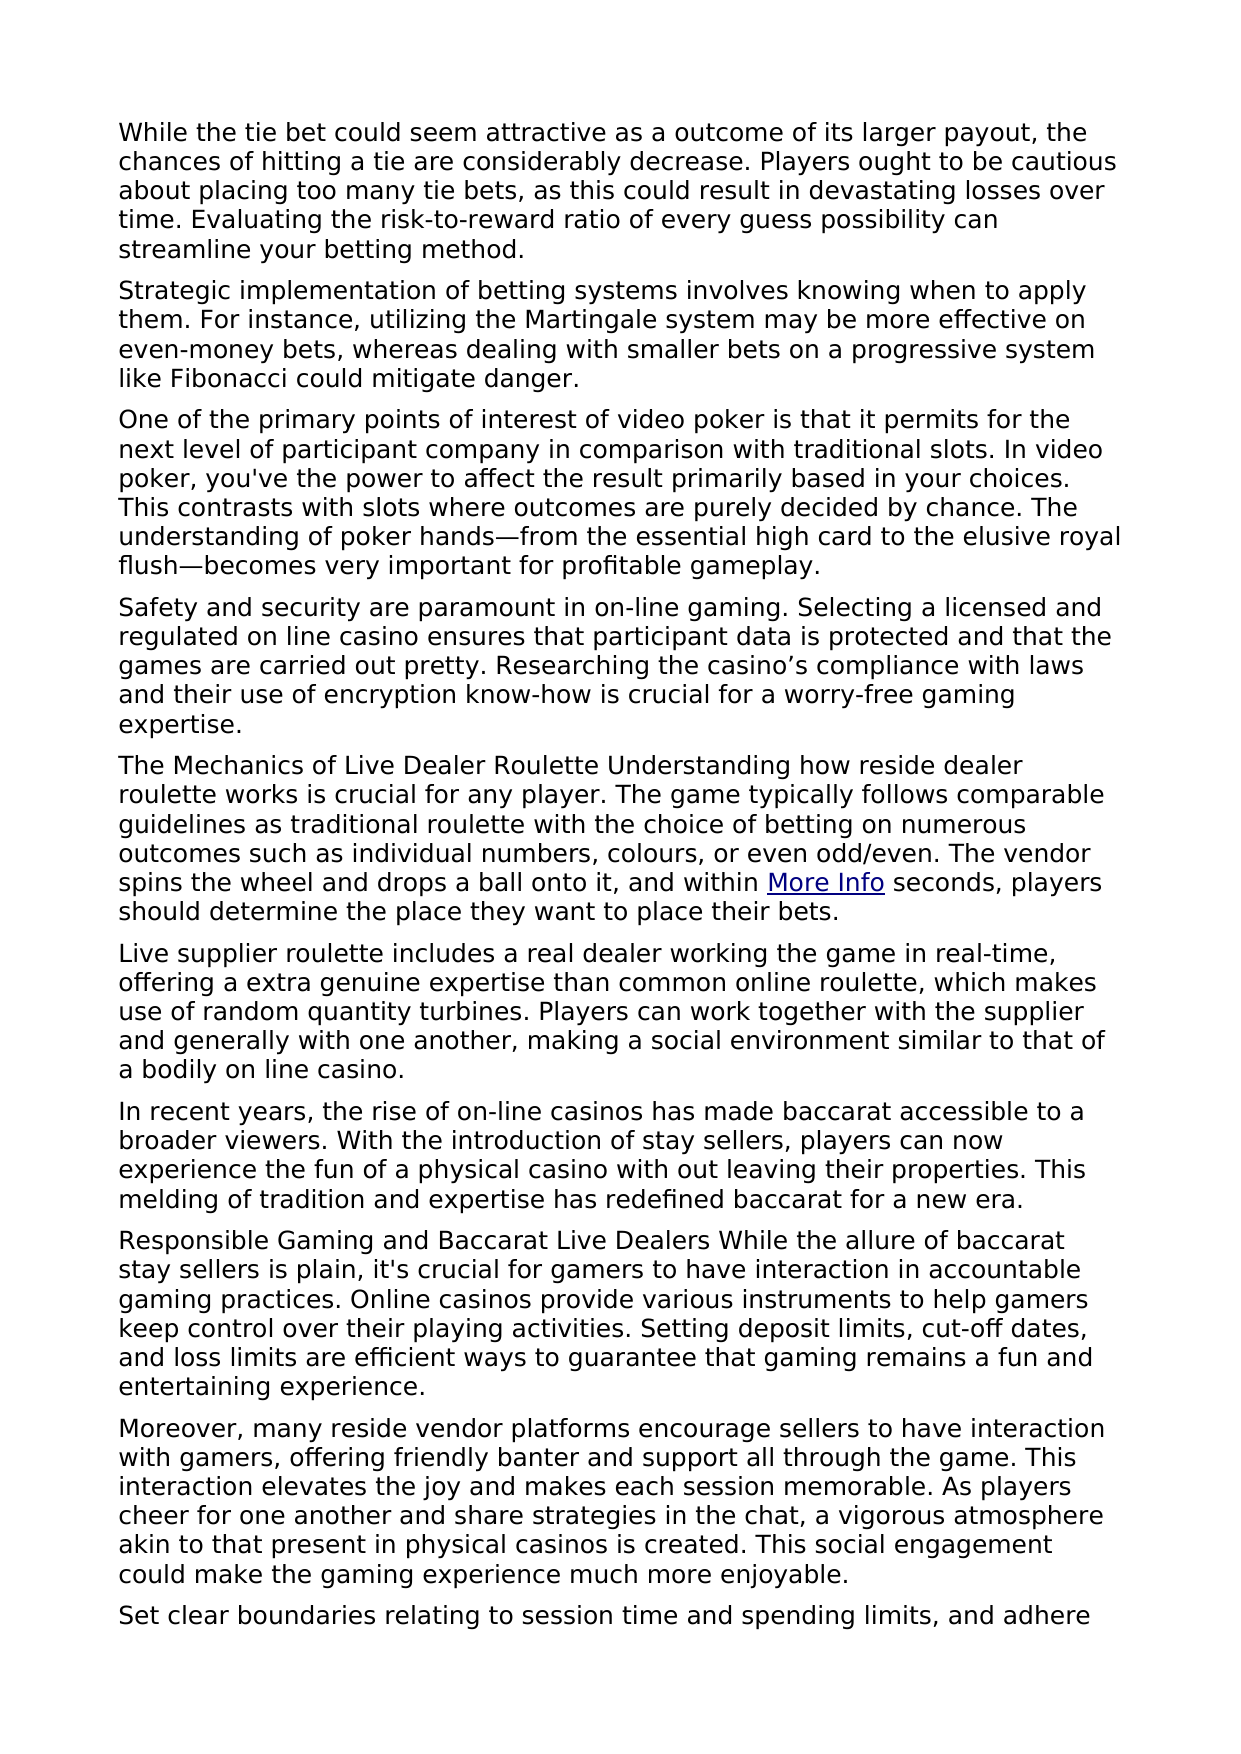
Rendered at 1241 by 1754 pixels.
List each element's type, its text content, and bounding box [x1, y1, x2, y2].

text Live supplier roulette includes a real dealer working the game in real-time, offering a extra genuine expertise than common online roulette, which makes use of random quantity turbines. Players can work together with the supplier and generally with one another, making a social environment similar to that of a bodily on line casino. [118, 939, 1122, 1085]
text In recent years, the rise of on-line casinos has made baccarat accessible to a broader viewers. With the introduction of stay sellers, players can now experience the fun of a physical casino with out leaving their properties. This melding of tradition and expertise has redefined baccarat for a new era. [118, 1097, 1122, 1214]
text While the tie bet could seem attractive as a outcome of its larger payout, the chances of hitting a tie are considerably decrease. Players ought to be cautious about placing too many tie bets, as this could result in devastating losses over time. Evaluating the risk-to-reward ratio of every guess possibility can streamline your betting method. [118, 118, 1122, 264]
text The Mechanics of Live Dealer Roulette Understanding how reside dealer roulette works is crucial for any player. The game typically follows comparable guidelines as traditional roulette with the choice of betting on numerous outcomes such as individual numbers, colours, or even odd/even. The vendor spins the wheel and drops a ball onto it, and within More Info seconds, players should determine the place they want to place their bets. [118, 751, 1122, 926]
text Set clear boundaries relating to session time and spending limits, and adhere [118, 1601, 1122, 1631]
text Moreover, many reside vendor platforms encourage sellers to have interaction with gamers, offering friendly banter and support all through the game. This interaction elevates the joy and makes each session memorable. As players cheer for one another and share strategies in the chat, a vigorous atmosphere akin to that present in physical casinos is created. This social engagement could make the gaming experience much more enjoyable. [118, 1414, 1122, 1589]
text Responsible Gaming and Baccarat Live Dealers While the allure of baccarat stay sellers is plain, it's crucial for gamers to have interaction in accountable gaming practices. Online casinos provide various instruments to help gamers keep control over their playing activities. Setting deposit limits, cut-off dates, and loss limits are efficient ways to guarantee that gaming remains a fun and entertaining experience. [118, 1226, 1122, 1401]
text Safety and security are paramount in on-line gaming. Selecting a licensed and regulated on line casino ensures that participant data is protected and that the games are carried out pretty. Researching the casino’s compliance with laws and their use of encryption know-how is crucial for a worry-free gaming expertise. [118, 593, 1122, 739]
text Strategic implementation of betting systems involves knowing when to apply them. For instance, utilizing the Martingale system may be more effective on even-money bets, whereas dealing with smaller bets on a progressive system like Fibonacci could mitigate danger. [118, 276, 1122, 393]
text One of the primary points of interest of video poker is that it permits for the next level of participant company in comparison with traditional slots. In video poker, you've the power to affect the result primarily based in your choices. This contrasts with slots where outcomes are purely decided by chance. The understanding of poker hands—from the essential high card to the elusive royal flush—becomes very important for profitable gameplay. [118, 406, 1122, 581]
